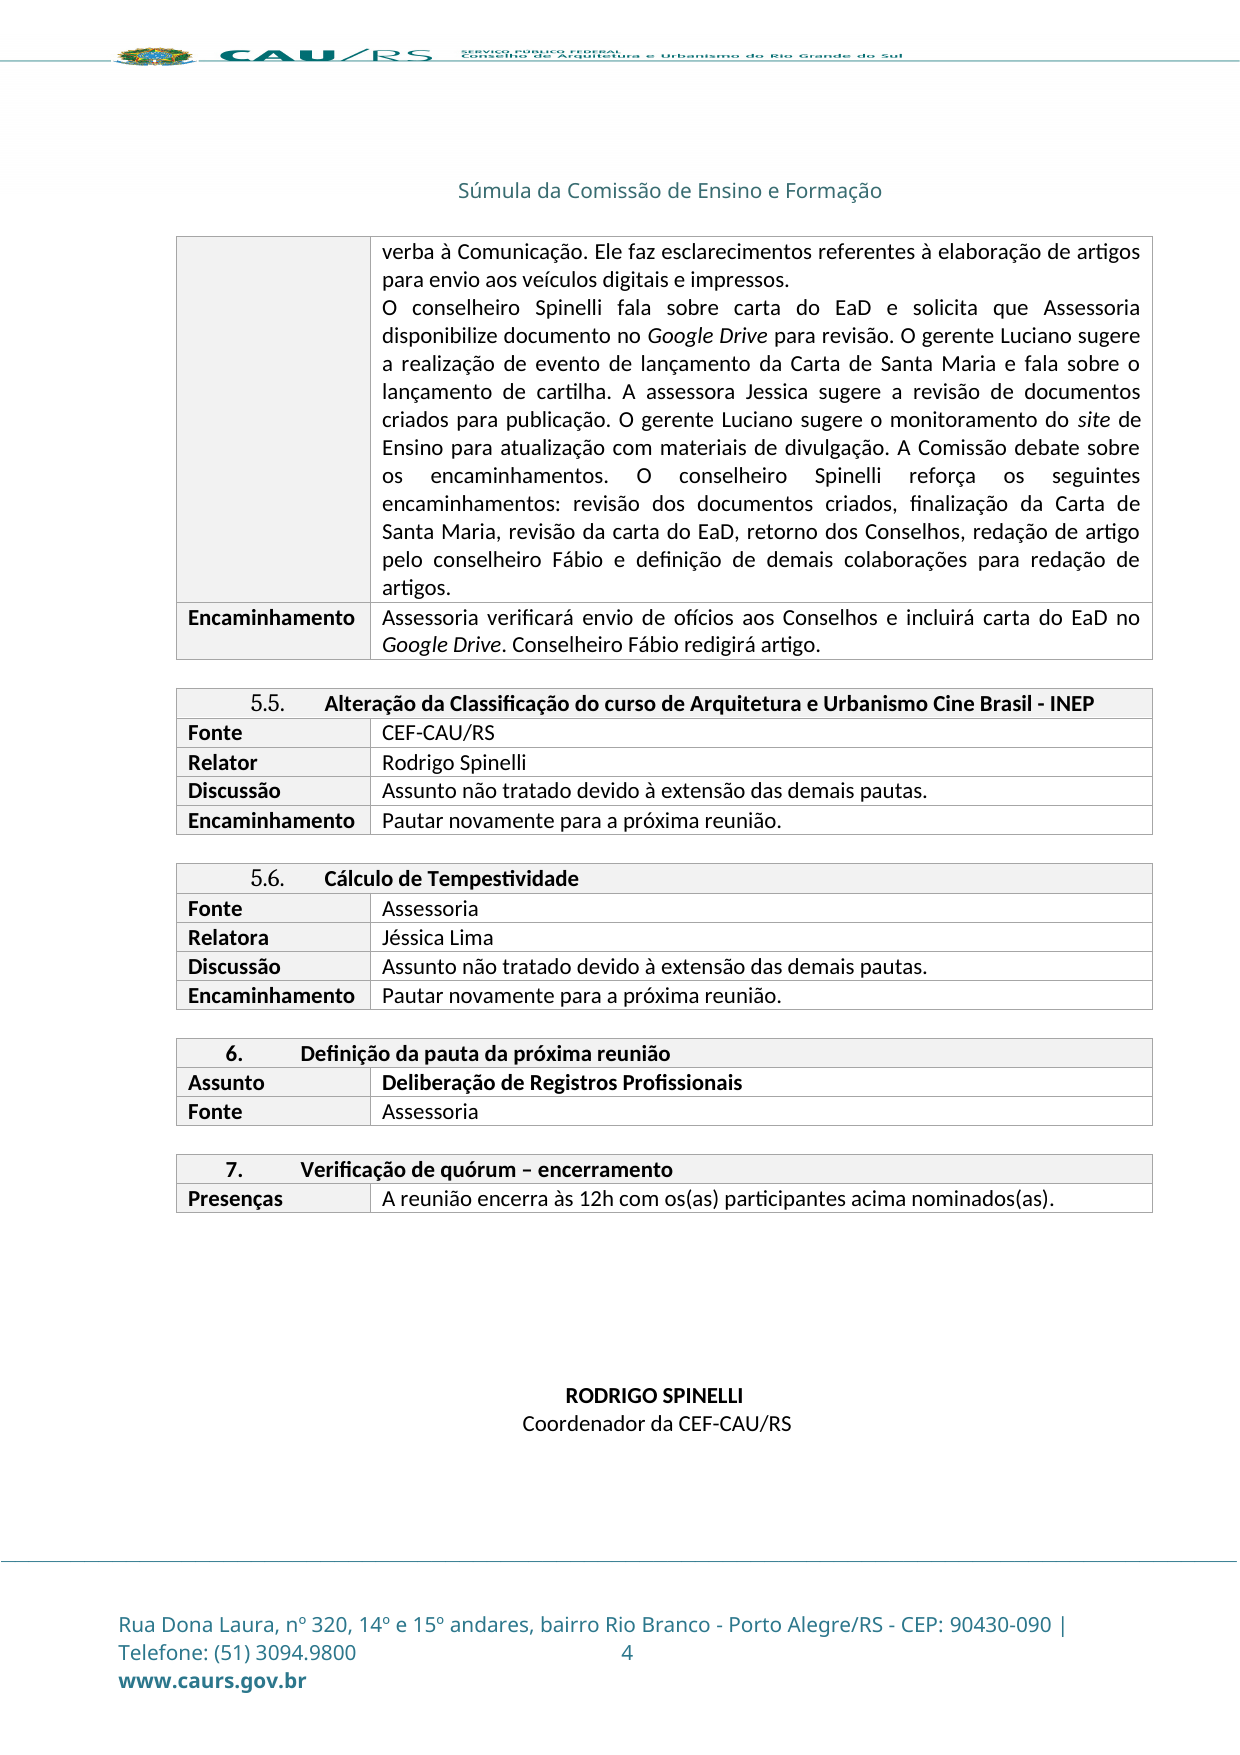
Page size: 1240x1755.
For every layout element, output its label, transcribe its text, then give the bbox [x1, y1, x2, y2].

table_cell Fonte [177, 719, 370, 747]
table_cell Definição da pauta da próxima reunião [177, 1039, 1152, 1067]
table_cell Pautar novamente para a próxima reunião. [371, 981, 1152, 1009]
table_cell [177, 660, 1153, 688]
table_header RODRIGO SPINELLI Coordenador da CEF-CAU/RS [177, 1213, 1137, 1437]
table_cell [177, 1438, 1137, 1522]
table_cell Encaminhamento [177, 806, 370, 834]
table_cell Discussão [177, 777, 370, 805]
table_cell Alteração da Classificação do curso de Arquitetura e Urbanismo Cine Brasil - INEP [177, 689, 1152, 717]
table_cell Jéssica Lima [371, 923, 1152, 951]
table_cell Relatora [177, 923, 370, 951]
table_cell [177, 835, 1153, 863]
table_cell [177, 237, 370, 602]
table_cell Presenças [177, 1184, 370, 1212]
table_cell Assunto não tratado devido à extensão das demais pautas. [371, 777, 1152, 805]
table_cell Verificação de quórum – encerramento [177, 1155, 1152, 1183]
table_cell [177, 1126, 371, 1154]
table_cell Assunto não tratado devido à extensão das demais pautas. [371, 952, 1152, 980]
table_cell verba à Comunicação. Ele faz esclarecimentos referentes à elaboração de artigos para envio aos veículos digitais e impressos. O conselheiro Spinelli fala sobre carta do EaD e solicita que Assessoria disponibilize documento no Google Drive para revisão. O gerente Luciano sugere a realização de evento de lançamento da Carta de Santa Maria e fala sobre o lançamento de cartilha. A assessora Jessica sugere a revisão de documentos criados para publicação. O gerente Luciano sugere o monitoramento do site de Ensino para atualização com materiais de divulgação. A Comissão debate sobre os encaminhamentos. O conselheiro Spinelli reforça os seguintes encaminhamentos: revisão dos documentos criados, finalização da Carta de Santa Maria, revisão da carta do EaD, retorno dos Conselhos, redação de artigo pelo conselheiro Fábio e definição de demais colaborações para redação de artigos. [371, 237, 1152, 602]
table_cell Discussão [177, 952, 370, 980]
table_cell Pautar novamente para a próxima reunião. [371, 806, 1152, 834]
table_cell Assessoria [371, 894, 1152, 922]
table_cell Encaminhamento [177, 981, 370, 1009]
table_cell Encaminhamento [177, 603, 370, 659]
table_cell CEF-CAU/RS [371, 719, 1152, 747]
table_cell Fonte [177, 894, 370, 922]
table_cell Assessoria [371, 1097, 1152, 1125]
table_cell Assessoria verificará envio de ofícios aos Conselhos e incluirá carta do EaD no Google Drive. Conselheiro Fábio redigirá artigo. [371, 603, 1152, 659]
table_cell Cálculo de Tempestividade [177, 864, 1152, 893]
table_cell [371, 1126, 1153, 1154]
table_cell Relator [177, 748, 370, 776]
table_cell Fonte [177, 1097, 370, 1125]
table_cell Deliberação de Registros Profissionais [371, 1068, 1152, 1096]
table_cell Assunto [177, 1068, 370, 1096]
table_cell A reunião encerra às 12h com os(as) participantes acima nominados(as). [371, 1184, 1152, 1212]
table_cell Rodrigo Spinelli [371, 748, 1152, 776]
table_cell [177, 1010, 1153, 1038]
